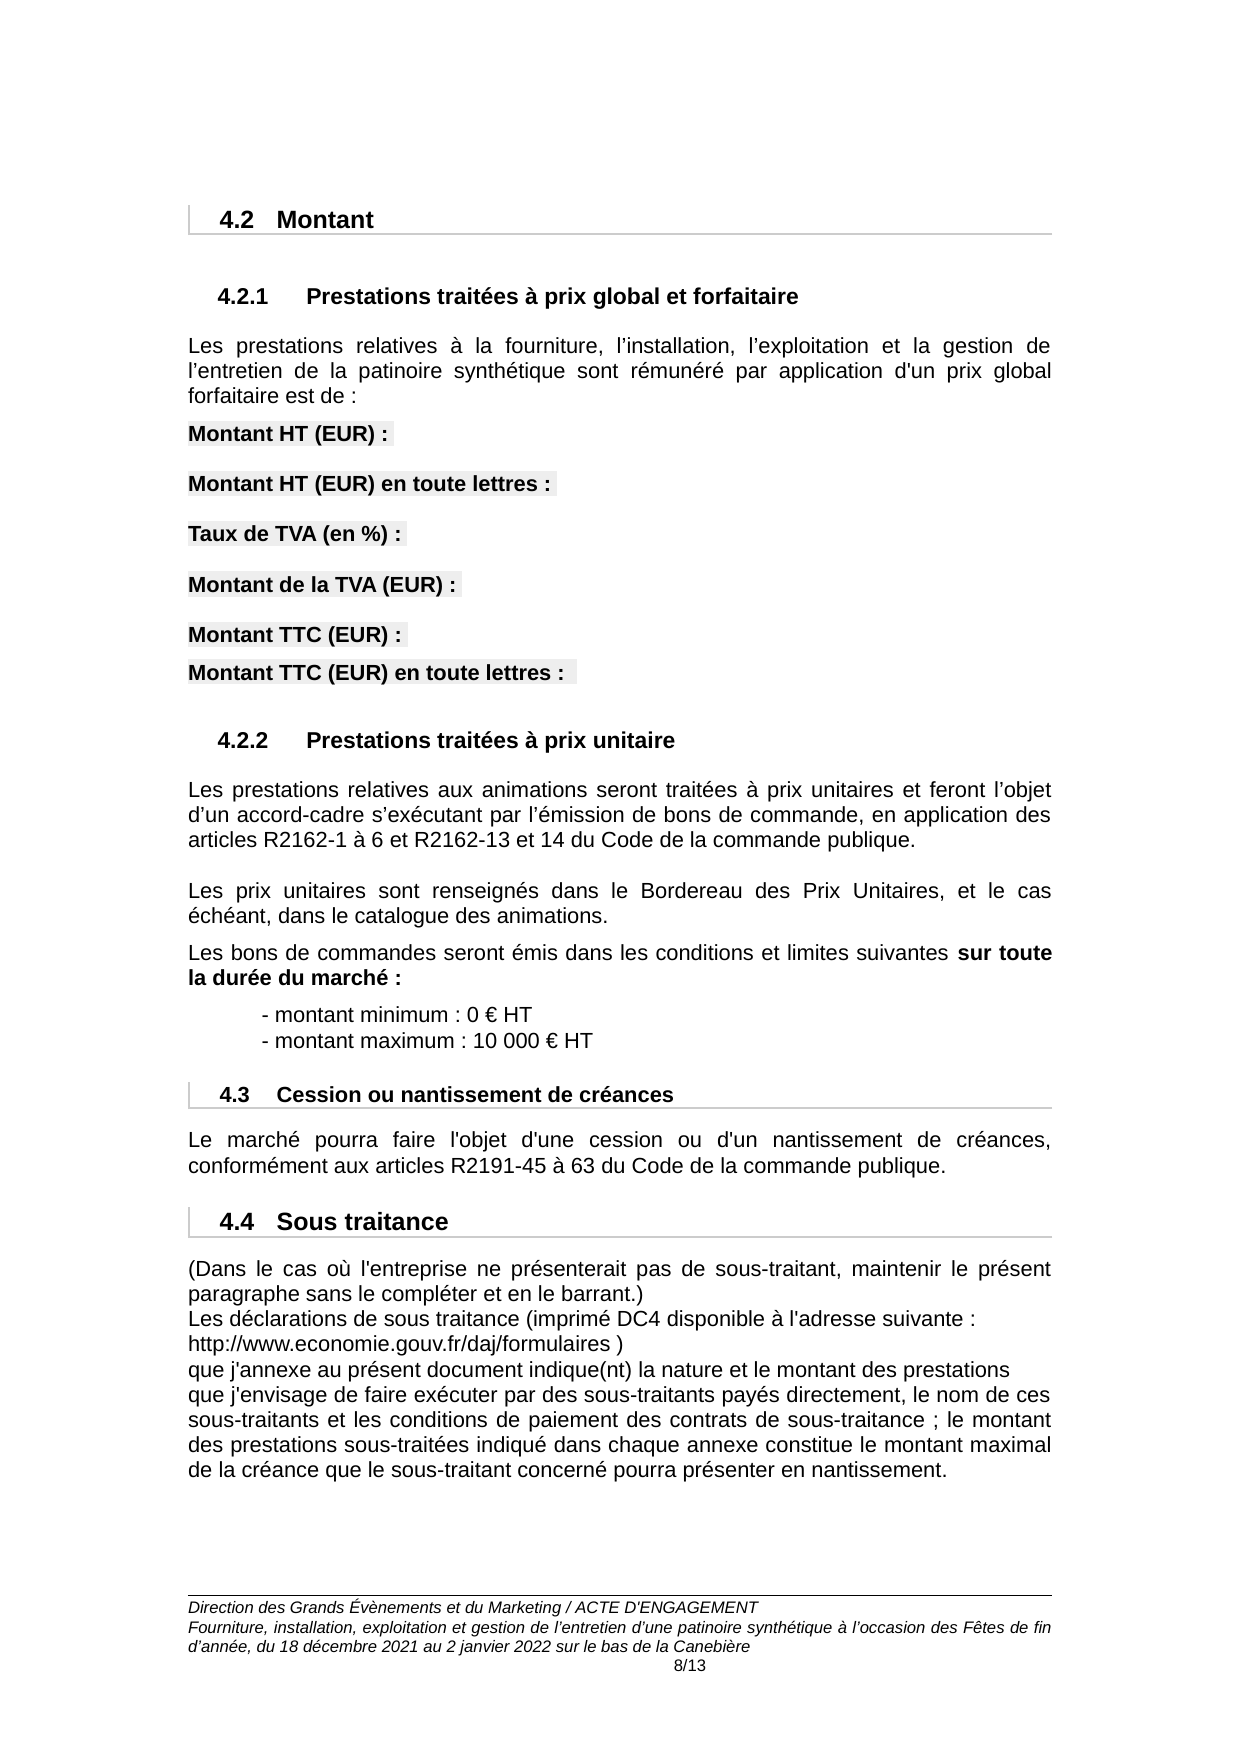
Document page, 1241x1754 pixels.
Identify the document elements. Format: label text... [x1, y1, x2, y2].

subtitle Prestations traitées à prix global et forfaitaire [188, 283, 1052, 309]
text Les prix unitaires sont renseignés dans le Bordereau des Prix Unitaires, et le cas échéant, dans le catalogue des animations. [188, 878, 1052, 928]
subtitle Prestations traitées à prix unitaire [188, 727, 1052, 753]
subtitle Montant [188, 204, 1052, 233]
text Le marché pourra faire l'objet d'une cession ou d'un nantissement de créances, conformément aux articles R2191-45 à 63 du Code de la commande publique. [188, 1127, 1052, 1178]
subtitle Sous traitance [190, 1207, 1052, 1236]
text Les bons de commandes seront émis dans les conditions et limites suivantes sur toute la durée du marché : [188, 940, 1052, 990]
text Montant HT (EUR) en toute lettres : [188, 471, 1052, 496]
text que j'annexe au présent document indique(nt) la nature et le montant des prestations [188, 1357, 1052, 1382]
text - montant maximum : 10 000 € HT [188, 1028, 1052, 1053]
text Montant TTC (EUR) en toute lettres : [188, 659, 1052, 684]
text Les prestations relatives aux animations seront traitées à prix unitaires et feront l’objet d’un accord-cadre s’exécutant par l’émission de bons de commande, en application des articles R2162-1 à 6 et R2162-13 et 14 du Code de la commande publique. [188, 777, 1052, 852]
text Montant TTC (EUR) : [188, 622, 1052, 647]
text Taux de TVA (en %) : [188, 521, 1052, 546]
text Montant de la TVA (EUR) : [188, 571, 1052, 597]
subtitle Cession ou nantissement de créances [190, 1082, 1052, 1107]
text Les prestations relatives à la fourniture, l’installation, l’exploitation et la gestion de l’entretien de la patinoire synthétique sont rémunéré par application d'un prix global forfaitaire est de : [188, 333, 1052, 408]
text Montant HT (EUR) : [188, 421, 1052, 446]
text Les déclarations de sous traitance (imprimé DC4 disponible à l'adresse suivante : [188, 1306, 1052, 1331]
text http://www.economie.gouv.fr/daj/formulaires ) [188, 1331, 1052, 1357]
text (Dans le cas où l'entreprise ne présenterait pas de sous-traitant, maintenir le présent paragraphe sans le compléter et en le barrant.) [188, 1256, 1052, 1306]
text que j'envisage de faire exécuter par des sous-traitants payés directement, le nom de ces sous-traitants et les conditions de paiement des contrats de sous-traitance ; le montant des prestations sous-traitées indiqué dans chaque annexe constitue le montant maximal de la créance que le sous-traitant concerné pourra présenter en nantissement. [188, 1382, 1052, 1483]
text - montant minimum : 0 € HT [188, 1002, 1052, 1028]
